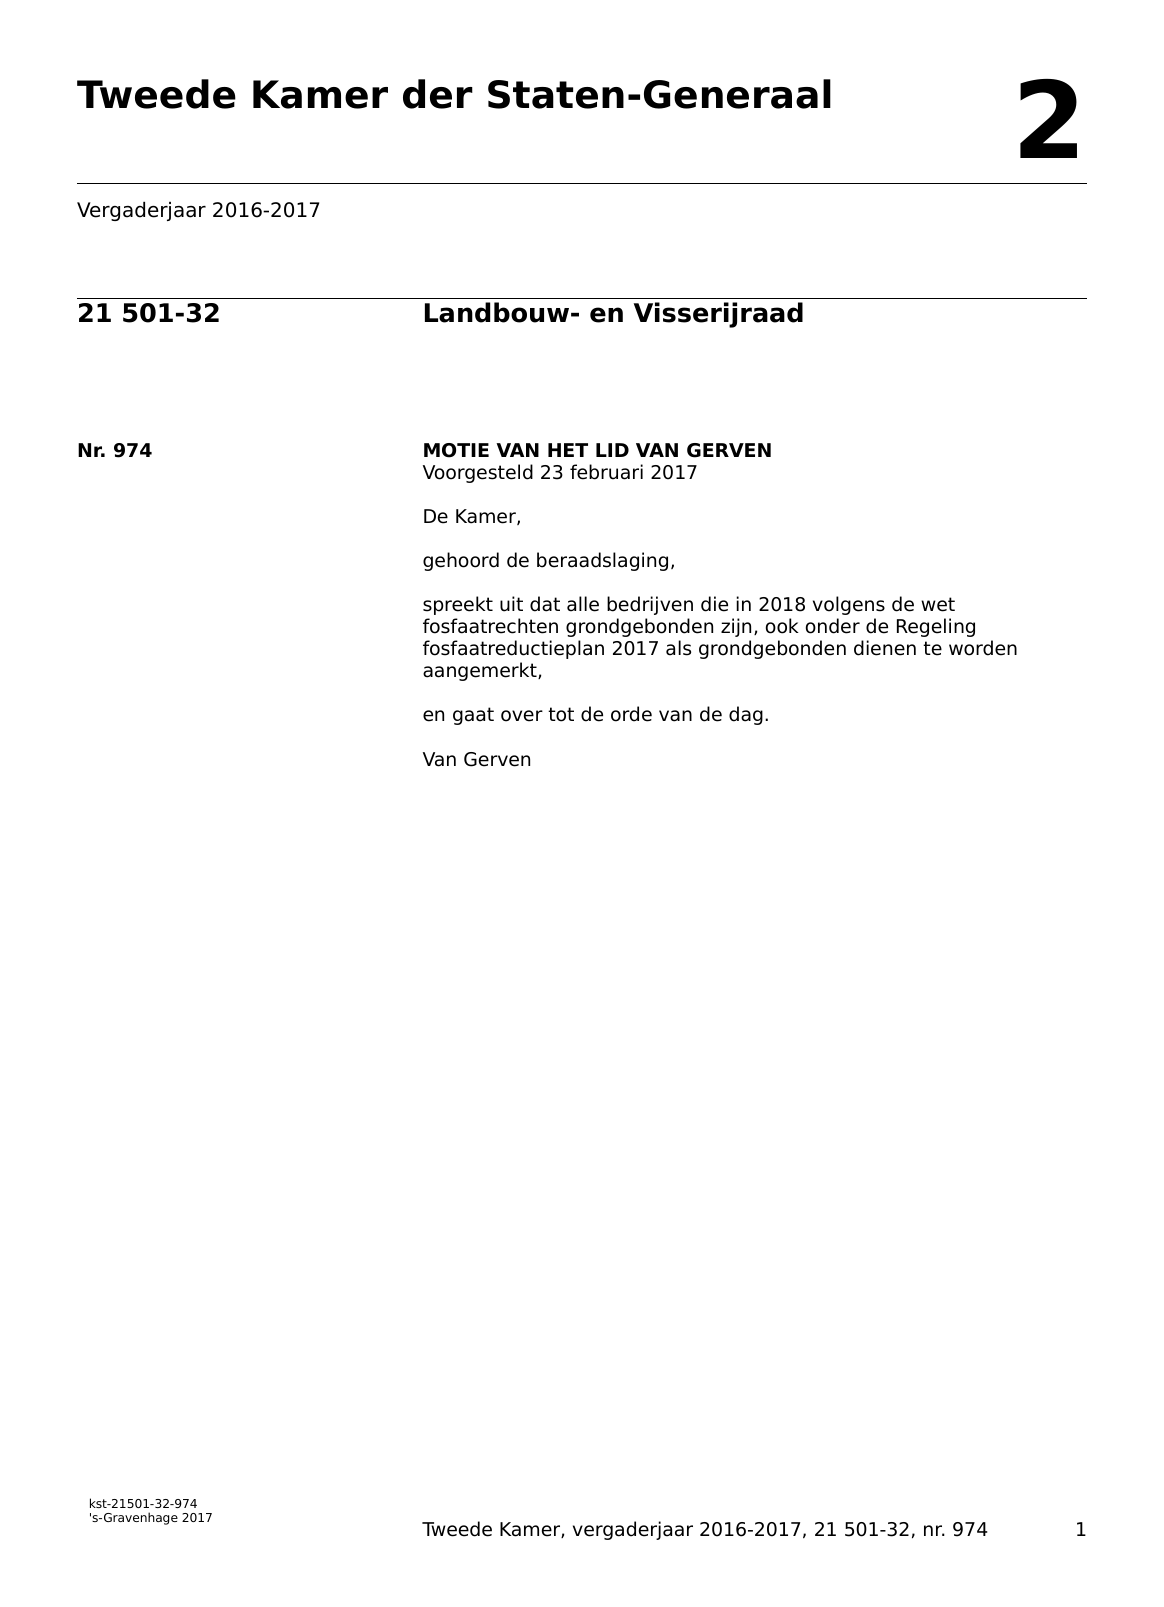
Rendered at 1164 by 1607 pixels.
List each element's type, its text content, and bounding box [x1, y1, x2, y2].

text kst-21501-32-974 [88, 1497, 323, 1511]
table_cell Vergaderjaar 2016-2017 [77, 184, 1087, 298]
text gehoord de beraadslaging, [422, 550, 1087, 572]
text 's-Gravenhage 2017 [88, 1511, 323, 1525]
text De Kamer, [422, 506, 1087, 528]
text en gaat over tot de orde van de dag. [422, 704, 1087, 726]
subtitle Nr. 974 MOTIE VAN HET LID VAN GERVEN [77, 440, 1087, 462]
text spreekt uit dat alle bedrijven die in 2018 volgens de wet fosfaatrechten grondgebonden zijn, ook onder de Regeling fosfaatreductieplan 2017 als grondgebonden dienen te worden aangemerkt, [422, 594, 1087, 682]
table_header 2 [886, 59, 1087, 183]
text Van Gerven [422, 748, 1087, 770]
subtitle 21 501-32 Landbouw- en Visserijraad [77, 299, 1087, 329]
text Voorgesteld 23 februari 2017 [422, 462, 1087, 484]
table_header Tweede Kamer der Staten-Generaal [77, 59, 886, 183]
